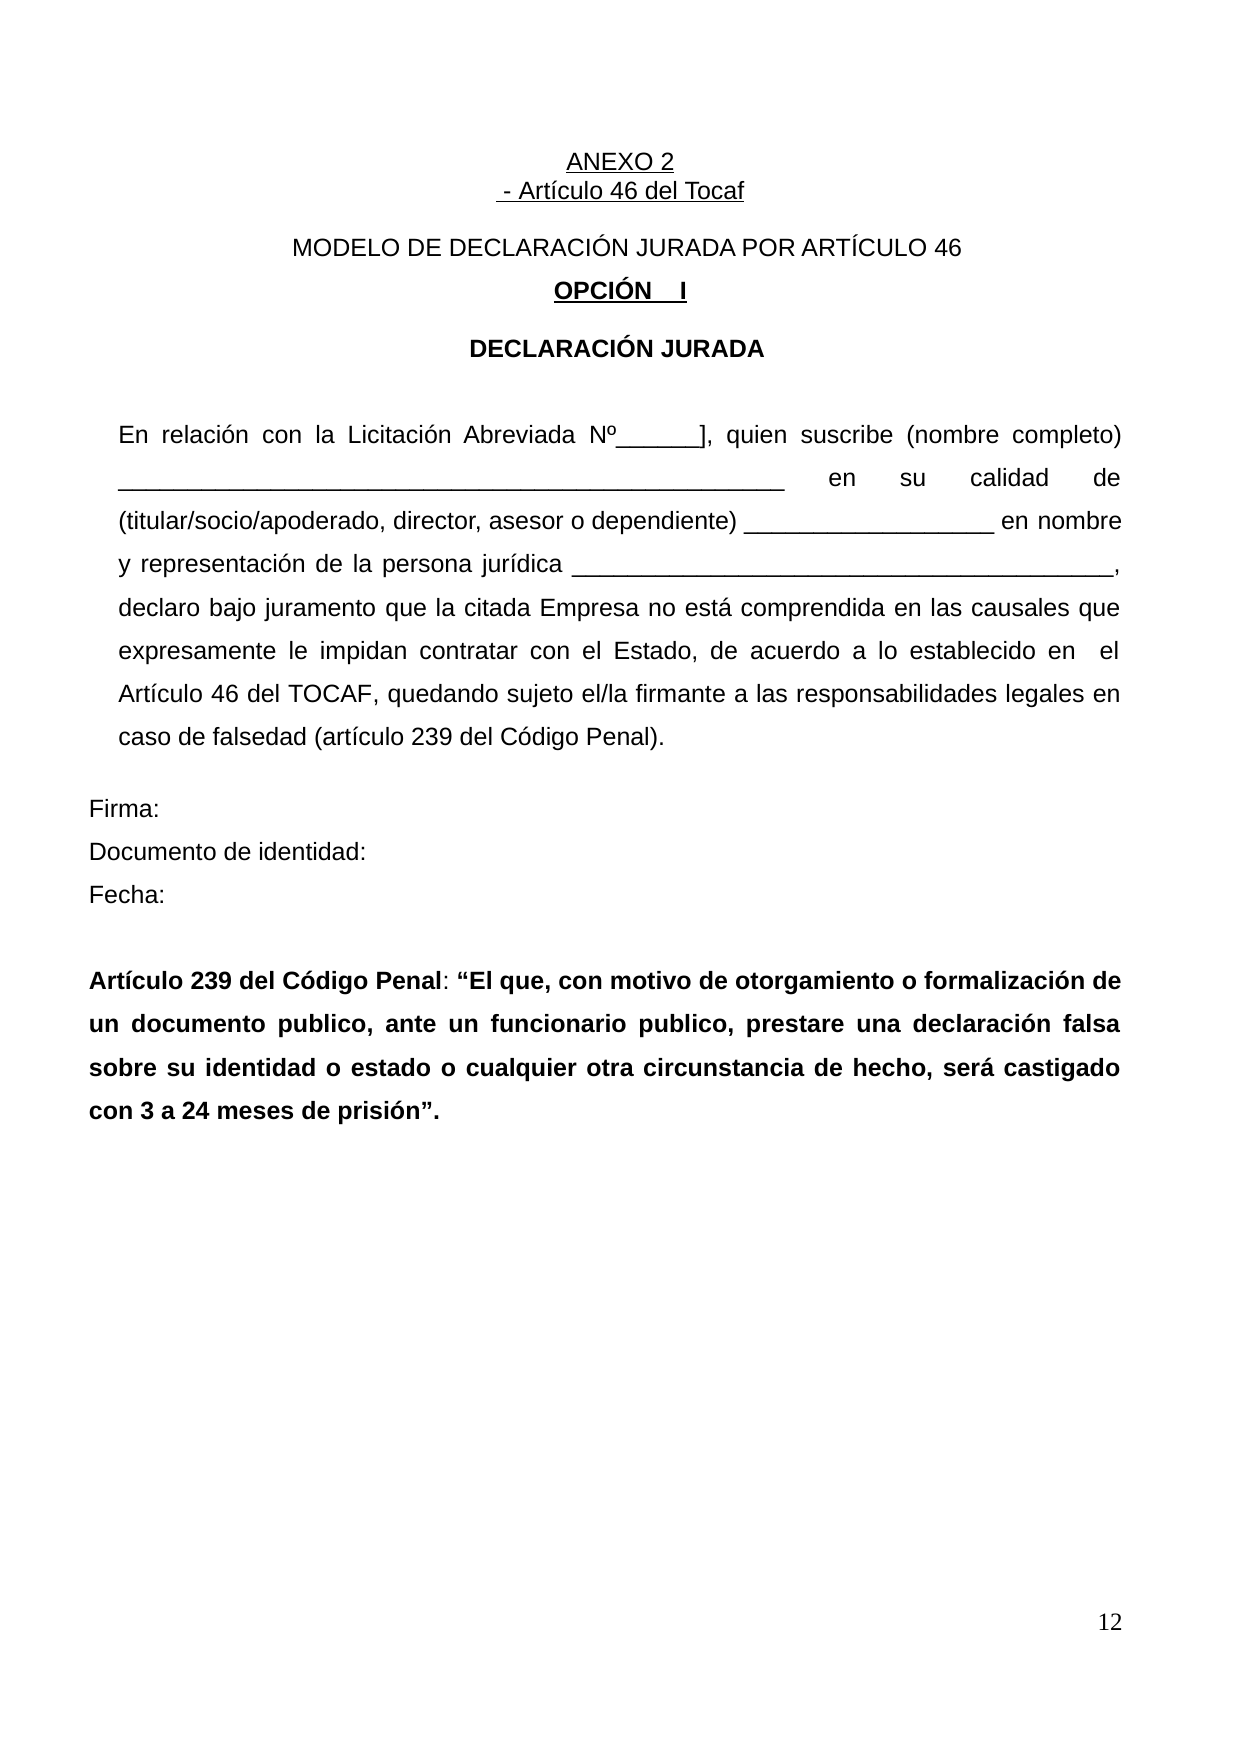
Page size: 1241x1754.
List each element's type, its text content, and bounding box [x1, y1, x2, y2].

text OPCIÓN I [118, 276, 1122, 305]
text Documento de identidad: [89, 837, 1122, 866]
subtitle ANEXO 2 [118, 147, 1122, 176]
text En relación con la Licitación Abreviada Nº______], quien suscribe (nombre completo) ________________________________________________ en su calidad de (titular/socio/apoderado, director, asesor o dependiente) __________________ en nombre y representación de la persona jurídica _______________________________________, declaro bajo juramento que la citada Empresa no está comprendida en las causales que expresamente le impidan contratar con el Estado, de acuerdo a lo establecido en el Artículo 46 del TOCAF, quedando sujeto el/la firmante a las responsabilidades legales en caso de falsedad (artículo 239 del Código Penal). [118, 420, 1122, 751]
text MODELO DE DECLARACIÓN JURADA POR ARTÍCULO 46 [118, 233, 1122, 262]
text DECLARACIÓN JURADA [118, 334, 1122, 362]
text Fecha: [89, 880, 1122, 909]
text Firma: [89, 794, 1122, 822]
subtitle - Artículo 46 del Tocaf [118, 176, 1122, 204]
text Artículo 239 del Código Penal: “El que, con motivo de otorgamiento o formalización de un documento publico, ante un funcionario publico, prestare una declaración falsa sobre su identidad o estado o cualquier otra circunstancia de hecho, será castigado con 3 a 24 meses de prisión”. [89, 966, 1122, 1124]
